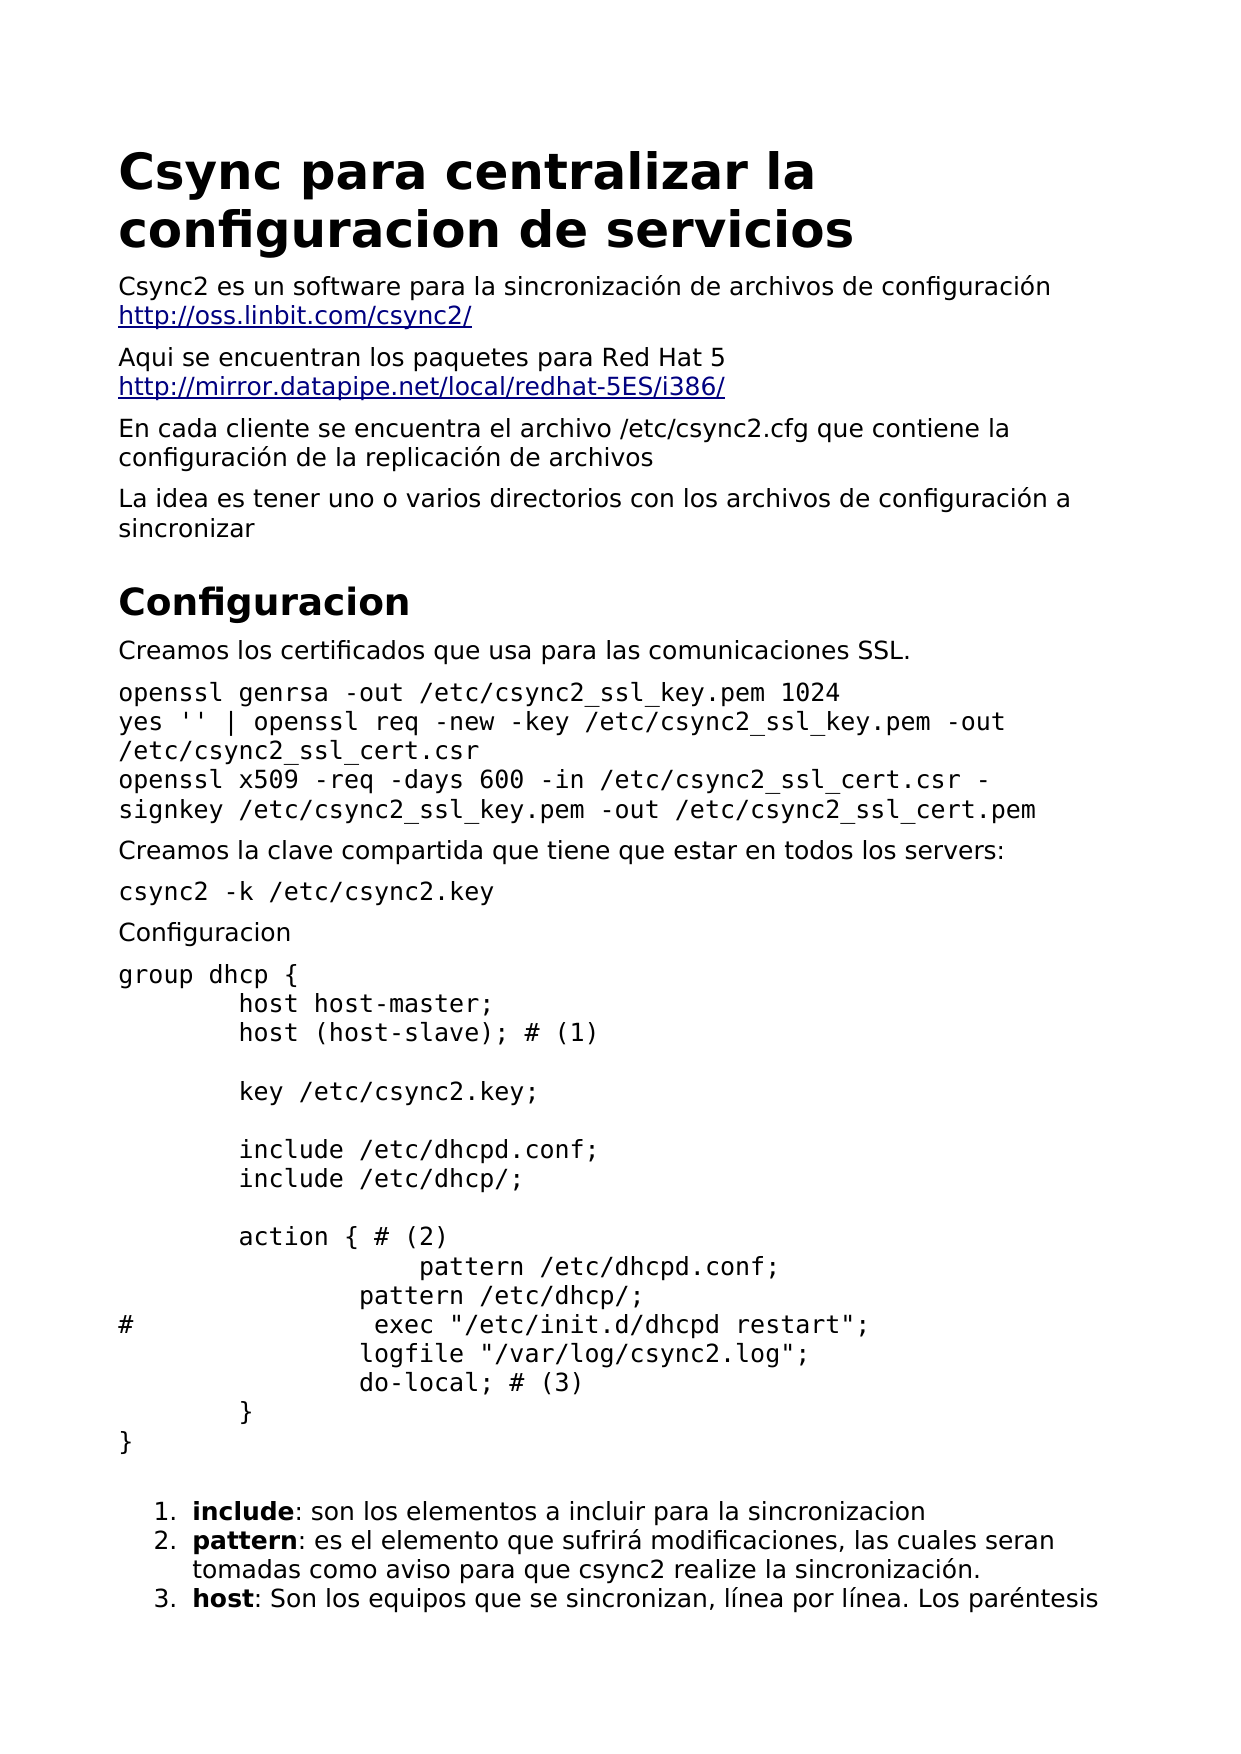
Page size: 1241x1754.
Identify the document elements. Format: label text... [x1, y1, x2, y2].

subtitle Configuracion [118, 580, 1122, 624]
text En cada cliente se encuentra el archivo /etc/csync2.cfg que contiene la configuración de la replicación de archivos [118, 414, 1122, 472]
text openssl genrsa -out /etc/csync2_ssl_key.pem 1024 yes '' | openssl req -new -key /etc/csync2_ssl_key.pem -out /etc/csync2_ssl_cert.csr openssl x509 -req -days 600 -in /etc/csync2_ssl_cert.csr -signkey /etc/csync2_ssl_key.pem -out /etc/csync2_ssl_cert.pem [118, 678, 1122, 824]
text Aqui se encuentran los paquetes para Red Hat 5 http://mirror.datapipe.net/local/redhat-5ES/i386/ [118, 343, 1122, 401]
text Creamos la clave compartida que tiene que estar en todos los servers: [118, 836, 1122, 865]
text Csync2 es un software para la sincronización de archivos de configuración http://oss.linbit.com/csync2/ [118, 272, 1122, 330]
list pattern: es el elemento que sufrirá modificaciones, las cuales seran tomadas como aviso para que csync2 realize la sincronización. [177, 1526, 1122, 1585]
text Creamos los certificados que usa para las comunicaciones SSL. [118, 637, 1122, 666]
text Configuracion [118, 918, 1122, 948]
list include: son los elementos a incluir para la sincronizacion [177, 1497, 1122, 1526]
text group dhcp { host host-master; host (host-slave); # (1) key /etc/csync2.key; include /etc/dhcpd.conf; include /etc/dhcp/; action { # (2) pattern /etc/dhcpd.conf; pattern /etc/dhcp/; # exec "/etc/init.d/dhcpd restart"; logfile "/var/log/csync2.log"; do-local; # (3) } } [118, 960, 1122, 1456]
list host: Son los equipos que se sincronizan, línea por línea. Los paréntesis [177, 1585, 1122, 1614]
subtitle Csync para centralizar la configuracion de servicios [118, 143, 1122, 259]
text La idea es tener uno o varios directorios con los archivos de configuración a sincronizar [118, 484, 1122, 543]
text csync2 -k /etc/csync2.key [118, 877, 1122, 907]
